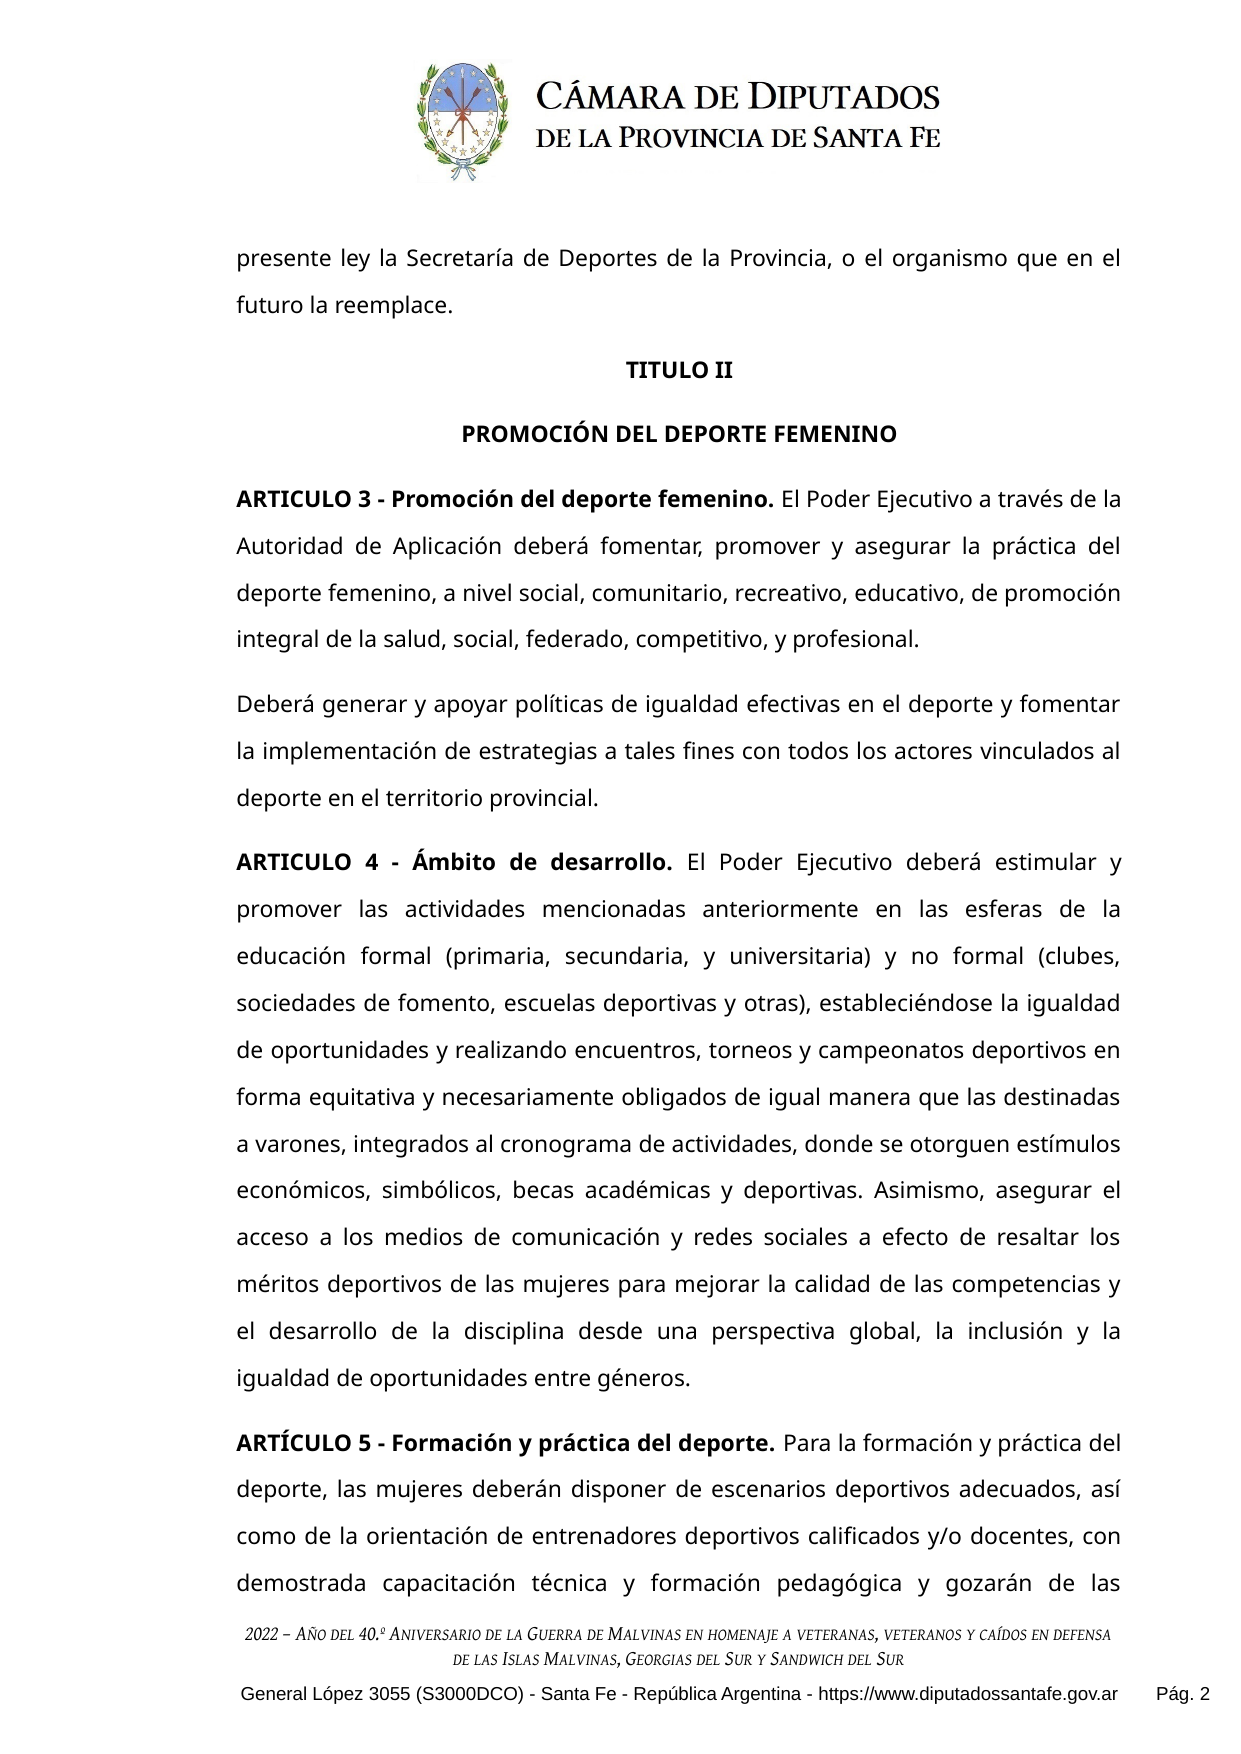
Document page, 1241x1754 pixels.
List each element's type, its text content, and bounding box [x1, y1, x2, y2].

list ARTICULO 4 - Ámbito de desarrollo. El Poder Ejecutivo deberá estimular y promover las actividades mencionadas anteriormente en las esferas de la educación formal (primaria, secundaria, y universitaria) y no formal (clubes, sociedades de fomento, escuelas deportivas y otras), estableciéndose la igualdad de oportunidades y realizando encuentros, torneos y campeonatos deportivos en forma equitativa y necesariamente obligados de igual manera que las destinadas a varones, integrados al cronograma de actividades, donde se otorguen estímulos económicos, simbólicos, becas académicas y deportivas. Asimismo, asegurar el acceso a los medios de comunicación y redes sociales a efecto de resaltar los méritos deportivos de las mujeres para mejorar la calidad de las competencias y el desarrollo de la disciplina desde una perspectiva global, la inclusión y la igualdad de oportunidades entre géneros. [236, 846, 1122, 1393]
list TITULO II [236, 354, 1122, 385]
list presente ley la Secretaría de Deportes de la Provincia, o el organismo que en el futuro la reemplace. [236, 242, 1122, 320]
picture [413, 59, 945, 183]
list ARTICULO 3 - Promoción del deporte femenino. El Poder Ejecutivo a través de la Autoridad de Aplicación deberá fomentar, promover y asegurar la práctica del deporte femenino, a nivel social, comunitario, recreativo, educativo, de promoción integral de la salud, social, federado, competitivo, y profesional. [236, 483, 1122, 655]
list Deberá generar y apoyar políticas de igualdad efectivas en el deporte y fomentar la implementación de estrategias a tales fines con todos los actores vinculados al deporte en el territorio provincial. [236, 688, 1122, 813]
list PROMOCIÓN DEL DEPORTE FEMENINO [236, 418, 1122, 449]
list ARTÍCULO 5 - Formación y práctica del deporte. Para la formación y práctica del deporte, las mujeres deberán disponer de escenarios deportivos adecuados, así como de la orientación de entrenadores deportivos calificados y/o docentes, con demostrada capacitación técnica y formación pedagógica y gozarán de las [236, 1427, 1122, 1598]
